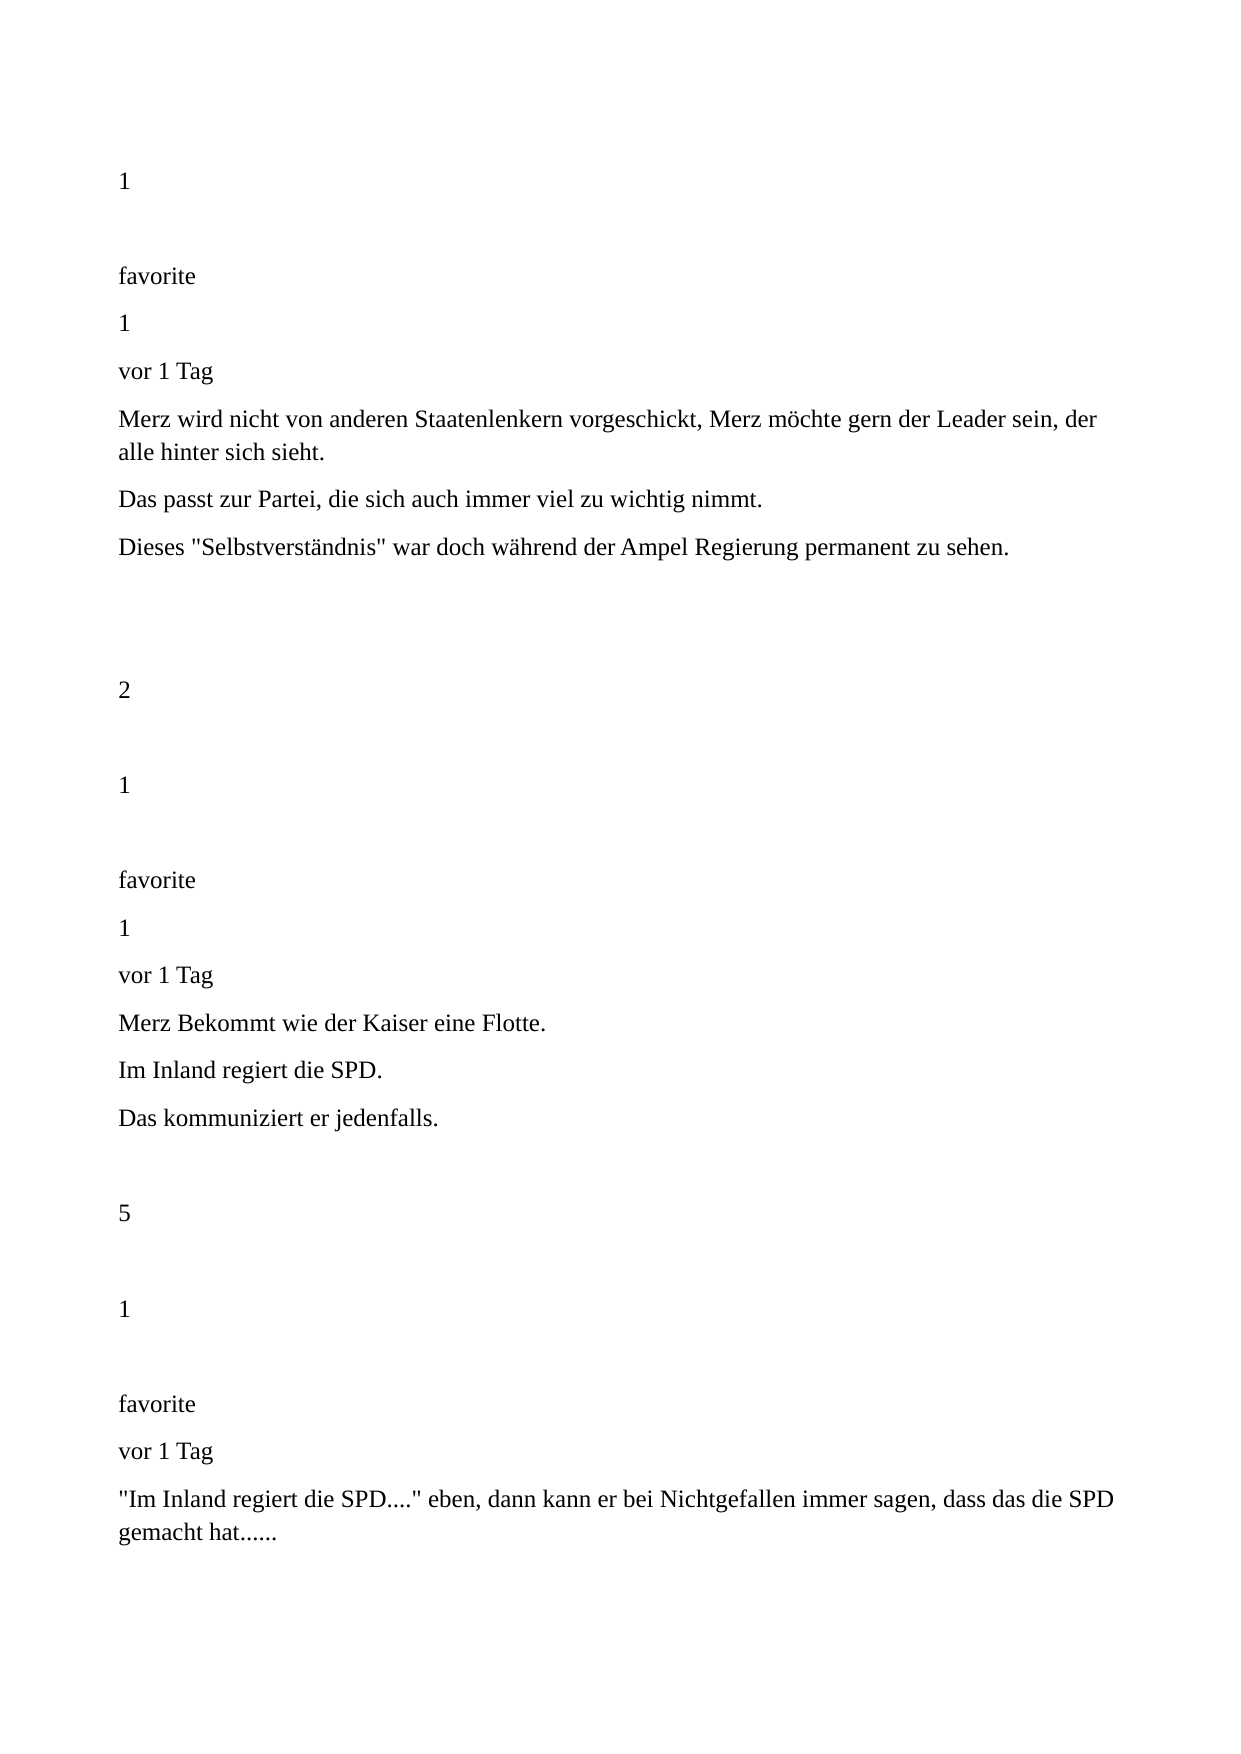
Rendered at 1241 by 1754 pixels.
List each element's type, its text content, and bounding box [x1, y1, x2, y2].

text favorite [118, 261, 1122, 290]
text Das passt zur Partei, die sich auch immer viel zu wichtig nimmt. [118, 484, 1122, 513]
text Im Inland regiert die SPD. [118, 1056, 1122, 1084]
text vor 1 Tag [118, 356, 1122, 385]
text 1 [118, 913, 1122, 942]
text favorite [118, 865, 1122, 894]
text 1 [118, 166, 1122, 194]
text 1 [118, 308, 1122, 337]
text vor 1 Tag [118, 960, 1122, 989]
text Merz Bekommt wie der Kaiser eine Flotte. [118, 1008, 1122, 1037]
text vor 1 Tag [118, 1436, 1122, 1465]
text 2 [118, 675, 1122, 703]
text Dieses "Selbstverständnis" war doch während der Ampel Regierung permanent zu sehen. [118, 532, 1122, 561]
text 5 [118, 1198, 1122, 1227]
text "Im Inland regiert die SPD...." eben, dann kann er bei Nichtgefallen immer sagen, dass das die SPD gemacht hat...... [118, 1484, 1122, 1546]
text 1 [118, 770, 1122, 799]
text favorite [118, 1389, 1122, 1418]
text Merz wird nicht von anderen Staatenlenkern vorgeschickt, Merz möchte gern der Leader sein, der alle hinter sich sieht. [118, 404, 1122, 466]
text Das kommuniziert er jedenfalls. [118, 1103, 1122, 1132]
text 1 [118, 1294, 1122, 1322]
